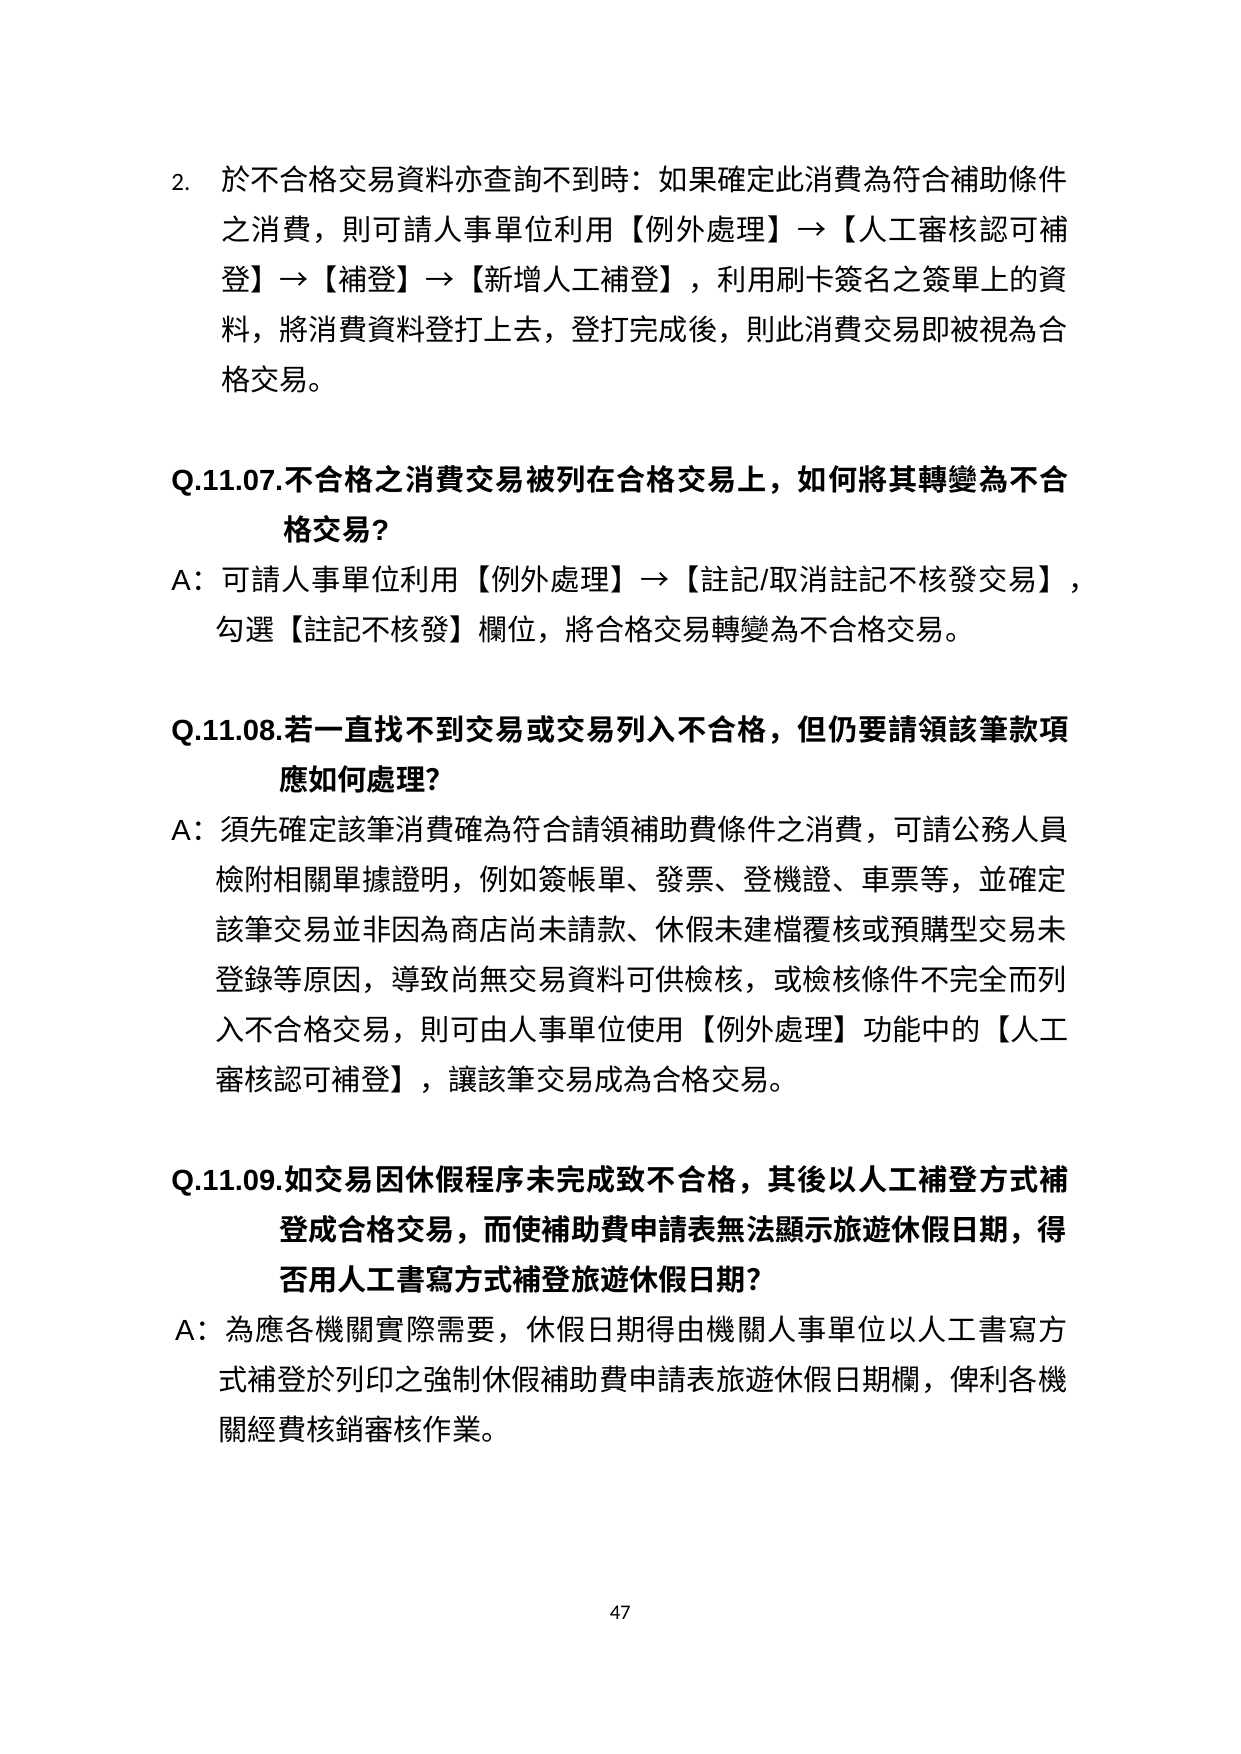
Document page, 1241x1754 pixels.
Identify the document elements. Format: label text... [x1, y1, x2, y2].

text A：為應各機關實際需要，休假日期得由機關人事單位以人工書寫方式補登於列印之強制休假補助費申請表旅遊休假日期欄，俾利各機關經費核銷審核作業。 [175, 1300, 1069, 1450]
text A：須先確定該筆消費確為符合請領補助費條件之消費，可請公務人員檢附相關單據證明，例如簽帳單、發票、登機證、車票等，並確定該筆交易並非因為商店尚未請款、休假未建檔覆核或預購型交易未登錄等原因，導致尚無交易資料可供檢核，或檢核條件不完全而列入不合格交易，則可由人事單位使用【例外處理】功能中的【人工審核認可補登】，讓該筆交易成為合格交易。 [171, 800, 1069, 1100]
text A：可請人事單位利用【例外處理】→【註記/取消註記不核發交易】，勾選【註記不核發】欄位，將合格交易轉變為不合格交易。 [171, 550, 1069, 650]
text Q.11.09.如交易因休假程序未完成致不合格，其後以人工補登方式補登成合格交易，而使補助費申請表無法顯示旅遊休假日期，得否用人工書寫方式補登旅遊休假日期？ [171, 1150, 1069, 1300]
text Q.11.08.若一直找不到交易或交易列入不合格，但仍要請領該筆款項應如何處理？ [171, 700, 1069, 800]
list 於不合格交易資料亦查詢不到時：如果確定此消費為符合補助條件之消費，則可請人事單位利用【例外處理】→【人工審核認可補登】→【補登】→【新增人工補登】，利用刷卡簽名之簽單上的資料，將消費資料登打上去，登打完成後，則此消費交易即被視為合格交易。 [171, 150, 1069, 400]
text Q.11.07.不合格之消費交易被列在合格交易上，如何將其轉變為不合格交易? [171, 450, 1069, 550]
